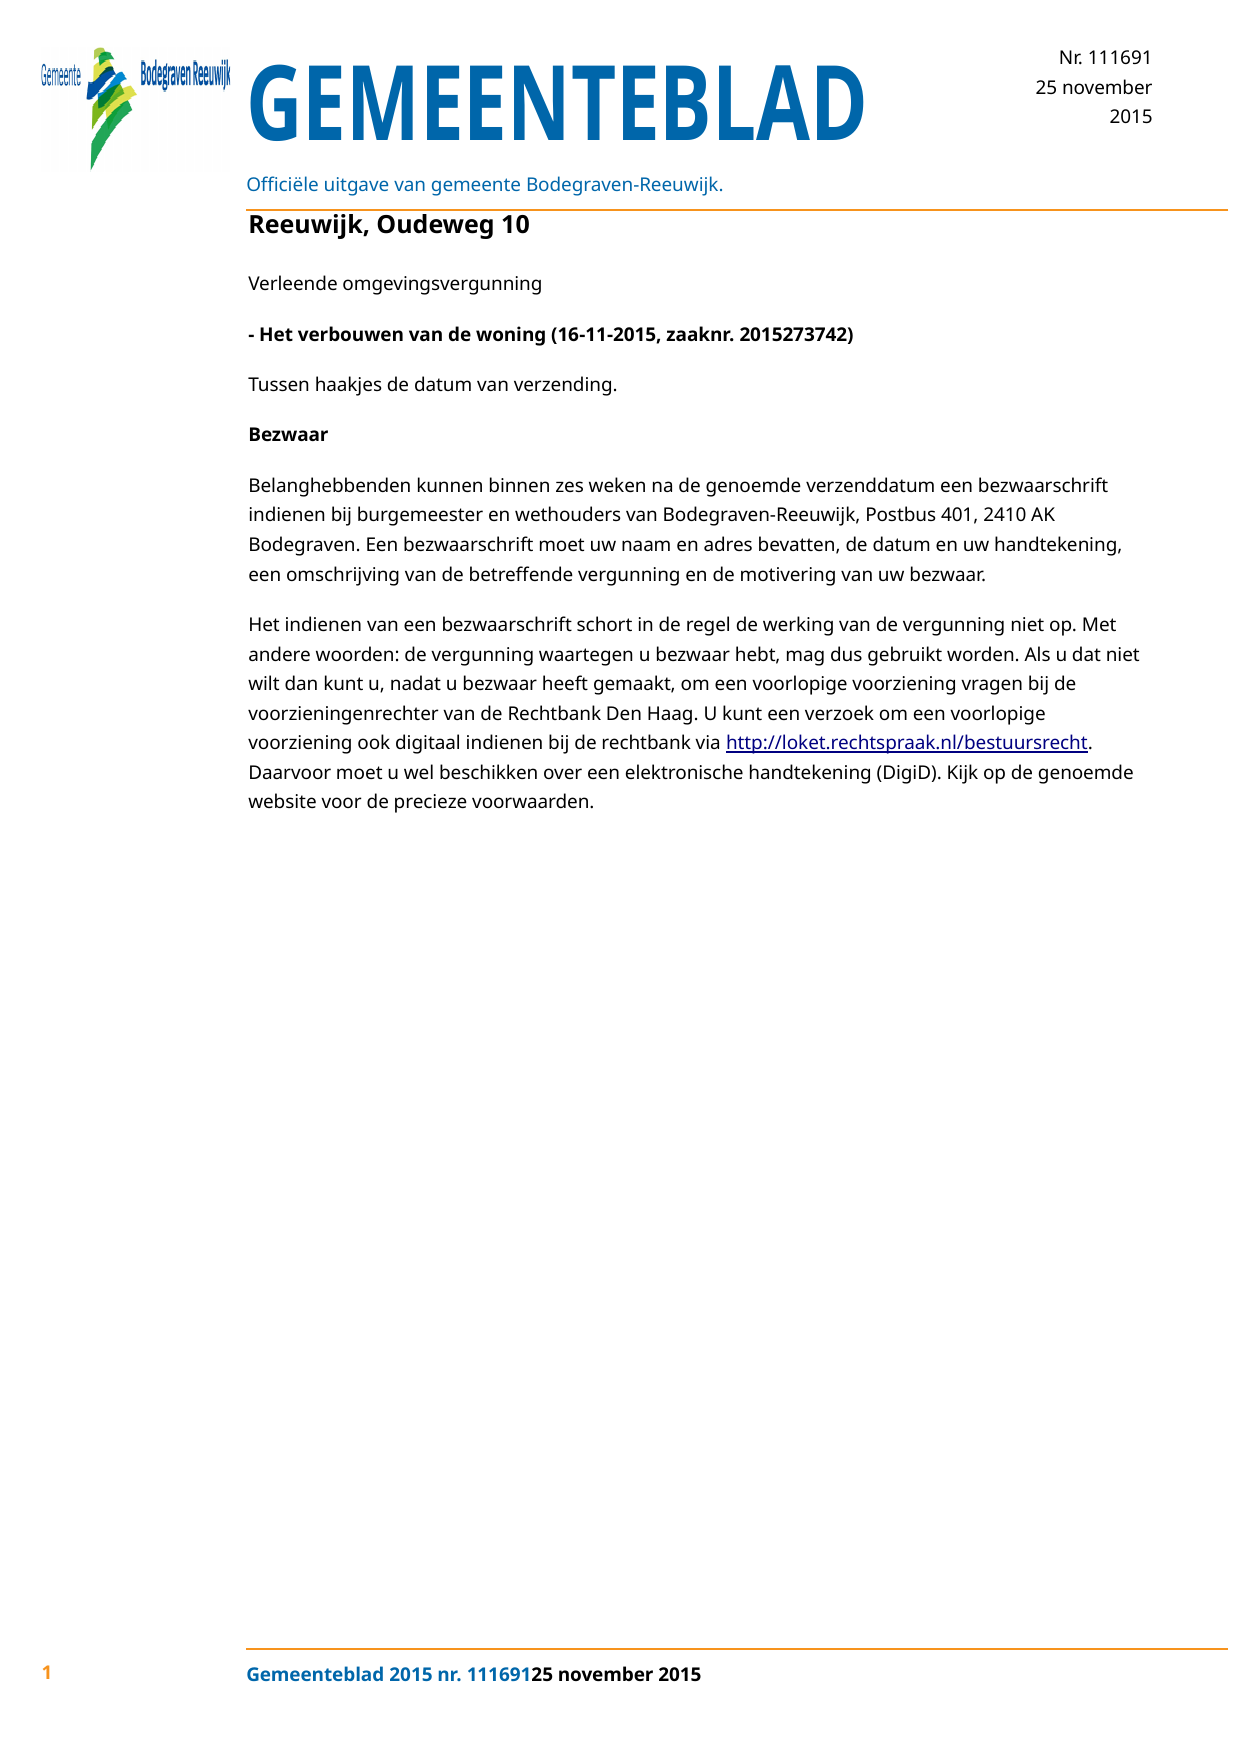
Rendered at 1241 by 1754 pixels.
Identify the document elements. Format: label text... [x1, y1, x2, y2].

text Tussen haakjes de datum van verzending. [248, 371, 1152, 397]
picture [41, 47, 231, 172]
text Reeuwijk, Oudeweg 10 [248, 211, 1152, 241]
text Het indienen van een bezwaarschrift schort in de regel de werking van de vergunning niet op. Met andere woorden: de vergunning waartegen u bezwaar hebt, mag dus gebruikt worden. Als u dat niet wilt dan kunt u, nadat u bezwaar heeft gemaakt, om een voorlopige voorziening vragen bij de voorzieningenrechter van de Rechtbank Den Haag. U kunt een verzoek om een voorlopige voorziening ook digitaal indienen bij de rechtbank via http://loket.rechtspraak.nl/bestuursrecht. Daarvoor moet u wel beschikken over een elektronische handtekening (DigiD). Kijk op de genoemde website voor de precieze voorwaarden. [248, 611, 1152, 814]
text Bezwaar [248, 422, 1152, 447]
text - Het verbouwen van de woning (16‑11‑2015, zaaknr. 2015273742) [248, 321, 1152, 346]
text Belanghebbenden kunnen binnen zes weken na de genoemde verzenddatum een bezwaarschrift indienen bij burgemeester en wethouders van Bodegraven-Reeuwijk, Postbus 401, 2410 AK Bodegraven. Een bezwaarschrift moet uw naam en adres bevatten, de datum en uw handtekening, een omschrijving van de betreffende vergunning en de motivering van uw bezwaar. [248, 472, 1152, 586]
text Verleende omgevingsvergunning [248, 270, 1152, 296]
